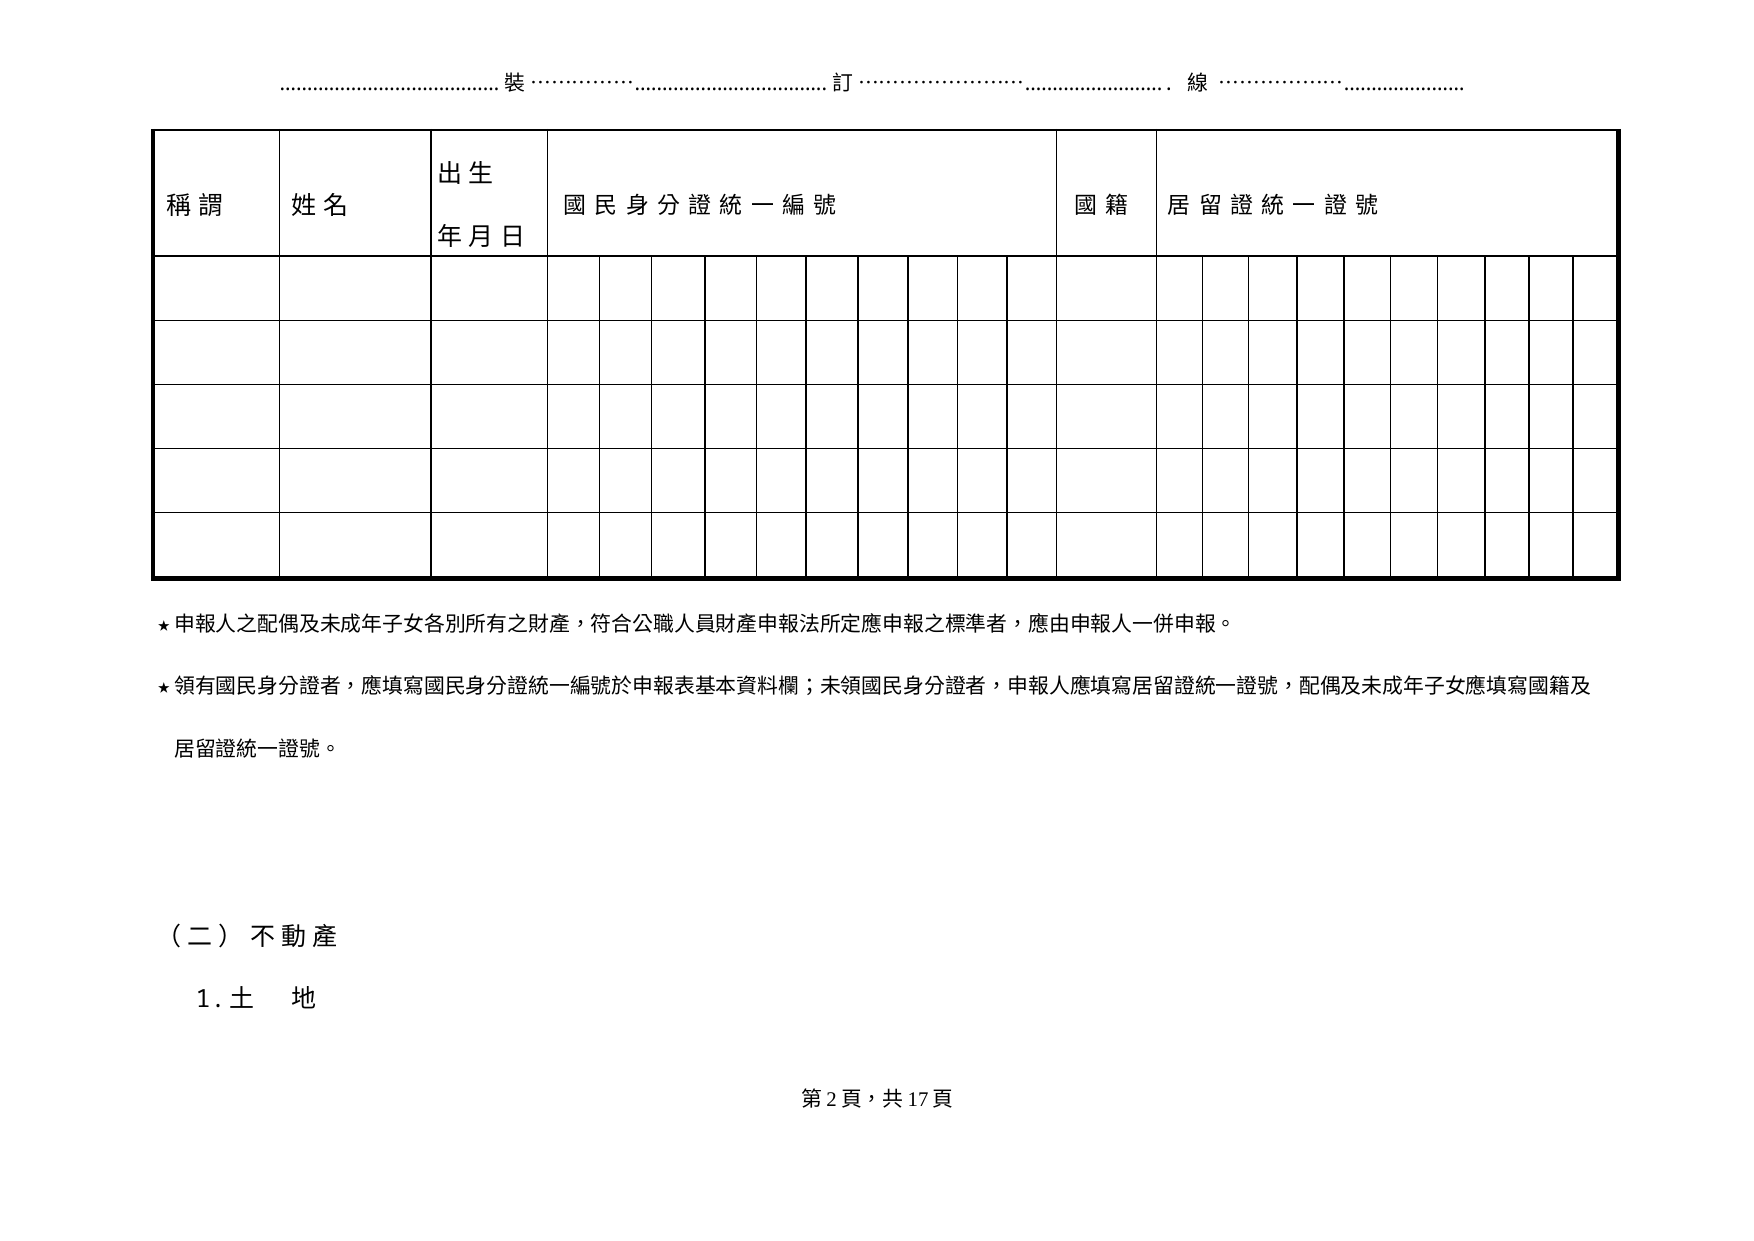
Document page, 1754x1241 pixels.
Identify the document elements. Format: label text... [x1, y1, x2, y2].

table_cell [600, 385, 651, 448]
table_cell [1203, 321, 1248, 383]
table_cell [432, 321, 547, 383]
table_cell [1249, 257, 1296, 319]
table_cell [807, 513, 857, 576]
table_cell [909, 513, 957, 576]
table_cell [1486, 513, 1528, 576]
table_cell [652, 257, 704, 319]
table_cell [1057, 513, 1156, 576]
table_cell [1249, 513, 1296, 576]
table_cell [1008, 257, 1056, 319]
table_cell [600, 513, 651, 576]
table_cell [1008, 449, 1056, 512]
table_cell [1008, 321, 1056, 383]
text （二）不動產 [153, 893, 1601, 955]
table_cell [1486, 385, 1528, 448]
table_cell [1530, 321, 1572, 383]
table_cell [1249, 385, 1296, 448]
table_cell 國民身分證統一編號 [548, 131, 1056, 255]
text ★申報人之配偶及未成年子女各別所有之財產，符合公職人員財產申報法所定應申報之標準者，應由申報人一併申報。 [153, 581, 1601, 643]
table_cell [706, 449, 756, 512]
table_cell [1249, 321, 1296, 383]
table_cell 居留證統一證號 [1157, 131, 1616, 255]
table_cell 稱謂 [155, 131, 279, 255]
table_cell 國籍 [1057, 131, 1156, 255]
table_cell [1203, 449, 1248, 512]
table_cell [155, 513, 279, 576]
table_cell [757, 513, 805, 576]
table_cell [548, 449, 599, 512]
table_cell [1574, 385, 1616, 448]
table_cell [706, 385, 756, 448]
table_cell [1391, 449, 1437, 512]
table_cell [1298, 513, 1343, 576]
table_cell [280, 513, 430, 576]
table_cell [859, 449, 907, 512]
table_cell [1438, 449, 1484, 512]
table_cell [1249, 449, 1296, 512]
table_cell [909, 321, 957, 383]
table_cell [155, 321, 279, 383]
table_cell [548, 321, 599, 383]
table_cell [1486, 321, 1528, 383]
table_cell [757, 385, 805, 448]
table_cell [807, 257, 857, 319]
table_cell [1391, 321, 1437, 383]
table_cell [1486, 449, 1528, 512]
table_cell [706, 513, 756, 576]
table_cell [1157, 513, 1202, 576]
table_cell [807, 385, 857, 448]
table_cell [1574, 321, 1616, 383]
table_cell [757, 257, 805, 319]
table_cell [1438, 321, 1484, 383]
table_cell [600, 449, 651, 512]
table_cell [280, 321, 430, 383]
table_cell [1057, 321, 1156, 383]
table_cell [652, 449, 704, 512]
table_cell [1008, 513, 1056, 576]
table_cell [757, 321, 805, 383]
table_cell [859, 321, 907, 383]
table_cell [1530, 513, 1572, 576]
table_cell [909, 449, 957, 512]
table_cell [548, 385, 599, 448]
table_cell [280, 449, 430, 512]
table_cell [1438, 385, 1484, 448]
table_cell [909, 385, 957, 448]
table_cell [1008, 385, 1056, 448]
table_cell [1298, 257, 1343, 319]
text ★領有國民身分證者，應填寫國民身分證統一編號於申報表基本資料欄；未領國民身分證者，申報人應填寫居留證統一證號，配偶及未成年子女應填寫國籍及居留證統一證號。 [153, 643, 1601, 768]
table_cell [432, 513, 547, 576]
table_cell [1057, 257, 1156, 319]
table_cell [1157, 385, 1202, 448]
table_cell [958, 321, 1006, 383]
table_cell [1345, 385, 1390, 448]
table_cell [807, 321, 857, 383]
table_cell [757, 449, 805, 512]
table_cell [155, 385, 279, 448]
table_cell [909, 257, 957, 319]
text 1.土 地 [153, 955, 1601, 1018]
table_cell [958, 385, 1006, 448]
table_cell [432, 257, 547, 319]
table_cell [1345, 449, 1390, 512]
table_cell [1157, 321, 1202, 383]
table_cell [859, 257, 907, 319]
table_cell [155, 257, 279, 319]
table_cell [432, 449, 547, 512]
table_cell 出生 年月日 [432, 131, 547, 255]
table_cell [652, 513, 704, 576]
table_cell [548, 257, 599, 319]
table_cell [1574, 513, 1616, 576]
table_cell [1203, 513, 1248, 576]
table_cell [859, 385, 907, 448]
table_cell [1438, 513, 1484, 576]
table_cell [1345, 513, 1390, 576]
table_cell [706, 257, 756, 319]
table_cell [1486, 257, 1528, 319]
table_cell [1530, 385, 1572, 448]
table_cell [1203, 385, 1248, 448]
table_cell [1057, 385, 1156, 448]
table_cell [1298, 385, 1343, 448]
table_cell [548, 513, 599, 576]
table_cell [1438, 257, 1484, 319]
table_cell 姓名 [280, 131, 430, 255]
table_cell [958, 513, 1006, 576]
table_cell [958, 257, 1006, 319]
table_cell [1391, 257, 1437, 319]
table_cell [432, 385, 547, 448]
table_cell [652, 321, 704, 383]
table_cell [706, 321, 756, 383]
table_cell [859, 513, 907, 576]
table_cell [1057, 449, 1156, 512]
table_cell [600, 257, 651, 319]
table_cell [600, 321, 651, 383]
table_cell [1345, 257, 1390, 319]
table_cell [807, 449, 857, 512]
table_cell [1298, 449, 1343, 512]
table_cell [1157, 257, 1202, 319]
table_cell [1530, 257, 1572, 319]
table_cell [1574, 449, 1616, 512]
table_cell [1574, 257, 1616, 319]
table_cell [1203, 257, 1248, 319]
table_cell [958, 449, 1006, 512]
table_cell [280, 385, 430, 448]
table_cell [1391, 385, 1437, 448]
table_cell [1345, 321, 1390, 383]
table_cell [1157, 449, 1202, 512]
table_cell [1391, 513, 1437, 576]
table_cell [155, 449, 279, 512]
table_cell [652, 385, 704, 448]
table_cell [1530, 449, 1572, 512]
table_cell [1298, 321, 1343, 383]
table_cell [280, 257, 430, 319]
